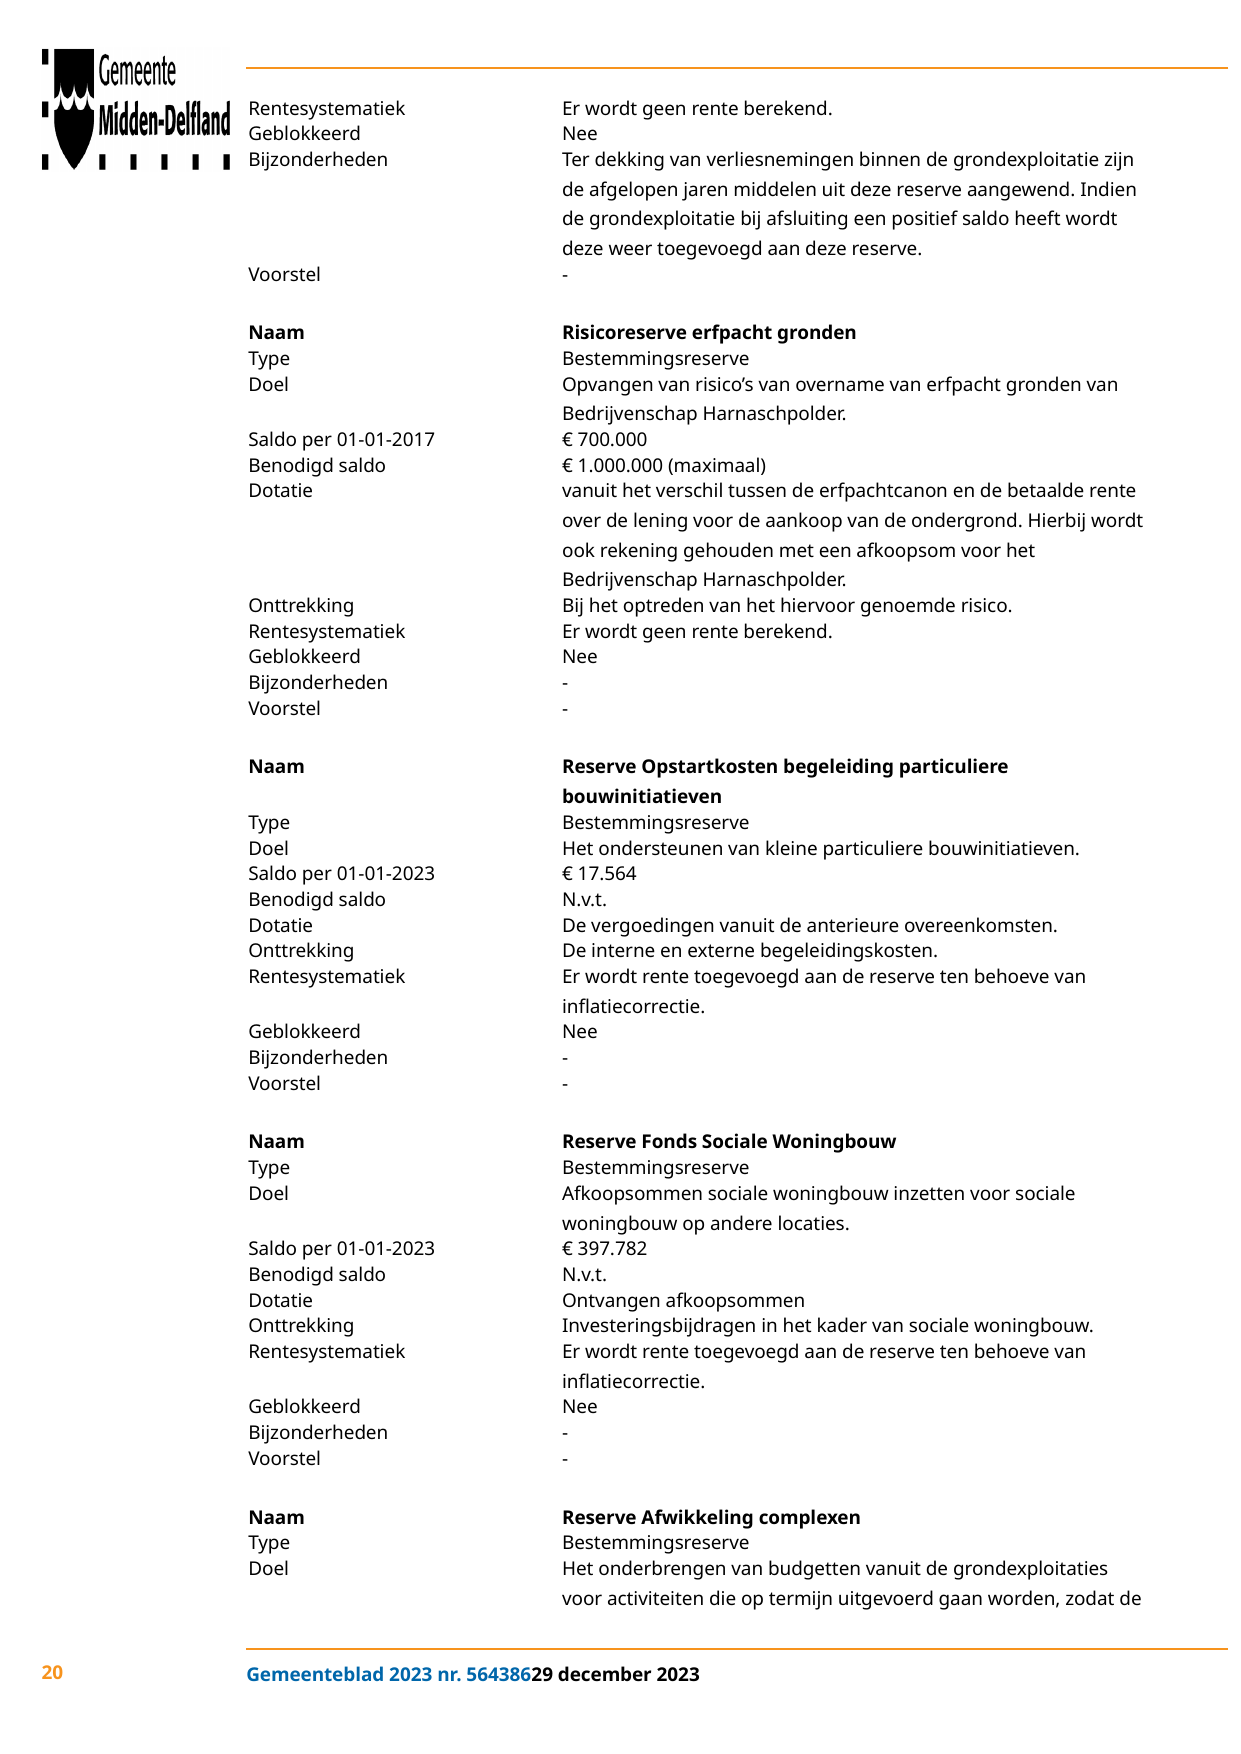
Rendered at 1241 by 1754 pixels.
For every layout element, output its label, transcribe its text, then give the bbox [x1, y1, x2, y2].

table_cell Het ondersteunen van kleine particuliere bouwinitiatieven. [562, 835, 1152, 860]
table_cell Het onderbrengen van budgetten vanuit de grondexploitaties voor activiteiten die op termijn uitgevoerd gaan worden, zodat de [562, 1555, 1152, 1611]
table_cell Er wordt rente toegevoegd aan de reserve ten behoeve van inflatiecorrectie. [562, 1339, 1152, 1394]
table_cell Onttrekking [248, 1313, 562, 1338]
table_cell € 397.782 [562, 1236, 1152, 1261]
table_cell Geblokkeerd [248, 1394, 562, 1419]
table_cell Type [248, 1530, 562, 1555]
table_cell Benodigd saldo [248, 1261, 562, 1287]
table_cell Dotatie [248, 912, 562, 938]
table_header Reserve Opstartkosten begeleiding particuliere bouwinitiatieven [562, 754, 1152, 809]
table_cell Rentesystematiek [248, 618, 562, 643]
table_cell Ter dekking van verliesnemingen binnen de grondexploitatie zijn de afgelopen jaren middelen uit deze reserve aangewend. Indien de grondexploitatie bij afsluiting een positief saldo heeft wordt deze weer toegevoegd aan deze reserve. [562, 146, 1152, 261]
table_header Naam [248, 1129, 562, 1154]
table_cell - [562, 1044, 1152, 1070]
table_cell Voorstel [248, 695, 562, 721]
table_header Reserve Fonds Sociale Woningbouw [562, 1129, 1152, 1154]
table_cell Er wordt rente toegevoegd aan de reserve ten behoeve van inflatiecorrectie. [562, 963, 1152, 1019]
table_cell Benodigd saldo [248, 452, 562, 478]
picture [41, 47, 231, 172]
table_cell N.v.t. [562, 886, 1152, 912]
table_cell Rentesystematiek [248, 95, 562, 121]
table_cell Doel [248, 1555, 562, 1611]
table_cell Investeringsbijdragen in het kader van sociale woningbouw. [562, 1313, 1152, 1338]
table_cell Bestemmingsreserve [562, 1155, 1152, 1180]
table_cell Type [248, 809, 562, 835]
table_cell Nee [562, 1019, 1152, 1044]
table_cell Onttrekking [248, 938, 562, 963]
table_cell Nee [562, 644, 1152, 669]
table_cell Doel [248, 1180, 562, 1236]
table_cell Saldo per 01-01-2023 [248, 860, 562, 886]
table_cell Bijzonderheden [248, 1420, 562, 1445]
table_cell Er wordt geen rente berekend. [562, 618, 1152, 643]
table_header Naam [248, 754, 562, 809]
table_cell Voorstel [248, 1445, 562, 1471]
table_cell Afkoopsommen sociale woningbouw inzetten voor sociale woningbouw op andere locaties. [562, 1180, 1152, 1236]
table_cell - [562, 669, 1152, 695]
table_cell Geblokkeerd [248, 121, 562, 146]
table_cell De vergoedingen vanuit de anterieure overeenkomsten. [562, 912, 1152, 938]
table_cell - [562, 695, 1152, 721]
table_cell - [562, 1420, 1152, 1445]
table_header Reserve Afwikkeling complexen [562, 1504, 1152, 1529]
table_cell Geblokkeerd [248, 644, 562, 669]
table_header Naam [248, 1504, 562, 1529]
table_cell € 1.000.000 (maximaal) [562, 452, 1152, 478]
table_cell € 700.000 [562, 426, 1152, 452]
table_header Risicoreserve erfpacht gronden [562, 319, 1152, 345]
table_cell Doel [248, 835, 562, 860]
table_cell De interne en externe begeleidingskosten. [562, 938, 1152, 963]
table_cell - [562, 1445, 1152, 1471]
table_cell € 17.564 [562, 860, 1152, 886]
table_cell Rentesystematiek [248, 963, 562, 1019]
table_cell Bestemmingsreserve [562, 1530, 1152, 1555]
table_cell Rentesystematiek [248, 1339, 562, 1394]
table_cell Er wordt geen rente berekend. [562, 95, 1152, 121]
table_cell Dotatie [248, 478, 562, 592]
table_cell Benodigd saldo [248, 886, 562, 912]
table_cell Saldo per 01-01-2023 [248, 1236, 562, 1261]
table_cell Bijzonderheden [248, 1044, 562, 1070]
table_cell Voorstel [248, 1070, 562, 1096]
table_cell Bijzonderheden [248, 669, 562, 695]
table_cell N.v.t. [562, 1261, 1152, 1287]
table_cell Ontvangen afkoopsommen [562, 1287, 1152, 1313]
table_cell Nee [562, 121, 1152, 146]
table_cell Geblokkeerd [248, 1019, 562, 1044]
table_cell - [562, 1070, 1152, 1096]
table_cell Doel [248, 371, 562, 426]
table_cell - [562, 261, 1152, 286]
table_cell Nee [562, 1394, 1152, 1419]
table_cell Type [248, 345, 562, 371]
table_cell Bij het optreden van het hiervoor genoemde risico. [562, 592, 1152, 618]
table_cell Dotatie [248, 1287, 562, 1313]
table_cell Saldo per 01-01-2017 [248, 426, 562, 452]
table_cell Bestemmingsreserve [562, 345, 1152, 371]
table_cell Bestemmingsreserve [562, 809, 1152, 835]
table_cell Type [248, 1155, 562, 1180]
table_cell Onttrekking [248, 592, 562, 618]
table_cell Voorstel [248, 261, 562, 286]
table_cell Opvangen van risico’s van overname van erfpacht gronden van Bedrijvenschap Harnaschpolder. [562, 371, 1152, 426]
table_header Naam [248, 319, 562, 345]
table_cell Bijzonderheden [248, 146, 562, 261]
table_cell vanuit het verschil tussen de erfpachtcanon en de betaalde rente over de lening voor de aankoop van de ondergrond. Hierbij wordt ook rekening gehouden met een afkoopsom voor het Bedrijvenschap Harnaschpolder. [562, 478, 1152, 592]
